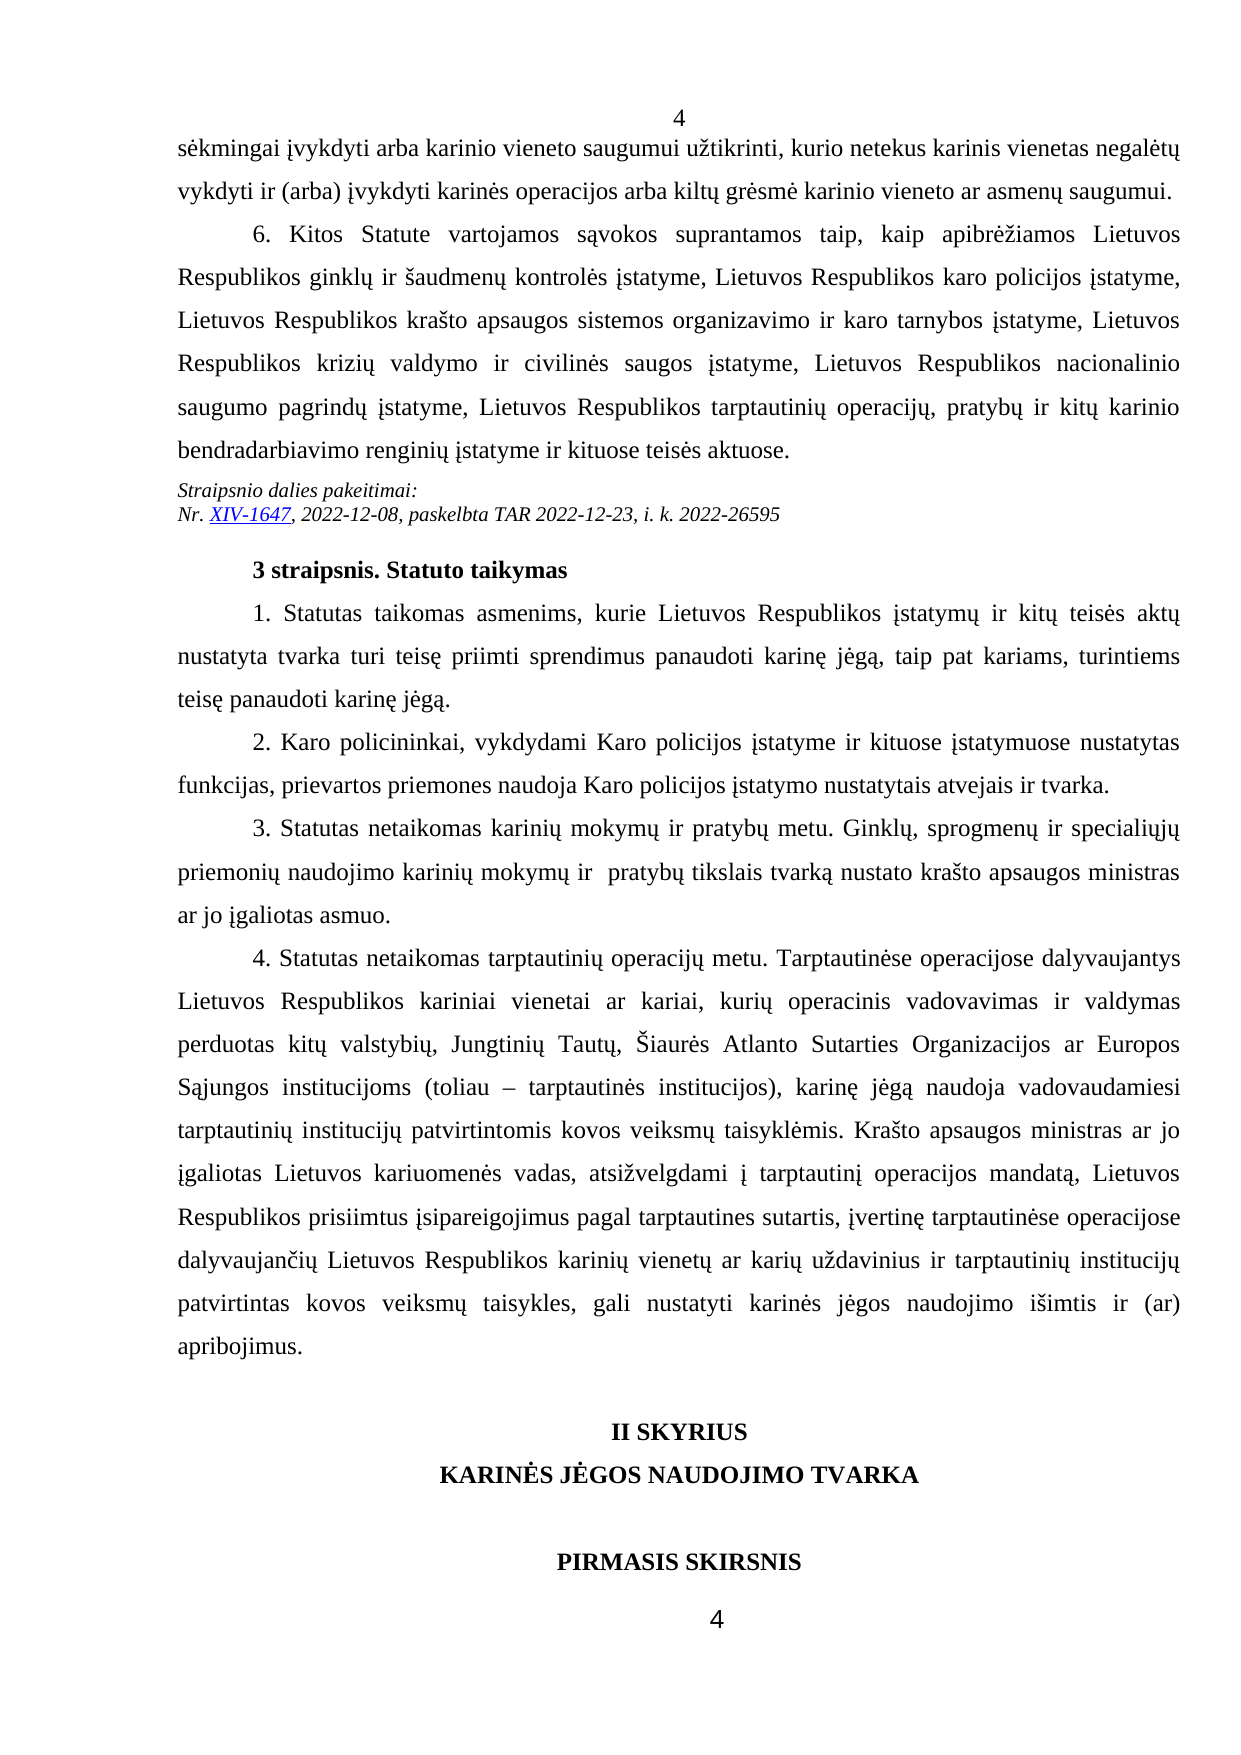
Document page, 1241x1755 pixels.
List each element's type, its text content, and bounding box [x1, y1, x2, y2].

text Straipsnio dalies pakeitimai: [177, 478, 1181, 502]
text KARINĖS JĖGOS NAUDOJIMO TVARKA [177, 1460, 1181, 1489]
text 2. Karo policininkai, vykdydami Karo policijos įstatyme ir kituose įstatymuose nustatytas funkcijas, prievartos priemones naudoja Karo policijos įstatymo nustatytais atvejais ir tvarka. [177, 727, 1181, 799]
text 6. Kitos Statute vartojamos sąvokos suprantamos taip, kaip apibrėžiamos Lietuvos Respublikos ginklų ir šaudmenų kontrolės įstatyme, Lietuvos Respublikos karo policijos įstatyme, Lietuvos Respublikos krašto apsaugos sistemos organizavimo ir karo tarnybos įstatyme, Lietuvos Respublikos krizių valdymo ir civilinės saugos įstatyme, Lietuvos Respublikos nacionalinio saugumo pagrindų įstatyme, Lietuvos Respublikos tarptautinių operacijų, pratybų ir kitų karinio bendradarbiavimo renginių įstatyme ir kituose teisės aktuose. [177, 219, 1181, 463]
text 4. Statutas netaikomas tarptautinių operacijų metu. Tarptautinėse operacijose dalyvaujantys Lietuvos Respublikos kariniai vienetai ar kariai, kurių operacinis vadovavimas ir valdymas perduotas kitų valstybių, Jungtinių Tautų, Šiaurės Atlanto Sutarties Organizacijos ar Europos Sąjungos institucijoms (toliau – tarptautinės institucijos), karinę jėgą naudoja vadovaudamiesi tarptautinių institucijų patvirtintomis kovos veiksmų taisyklėmis. Krašto apsaugos ministras ar jo įgaliotas Lietuvos kariuomenės vadas, atsižvelgdami į tarptautinį operacijos mandatą, Lietuvos Respublikos prisiimtus įsipareigojimus pagal tarptautines sutartis, įvertinę tarptautinėse operacijose dalyvaujančių Lietuvos Respublikos karinių vienetų ar karių uždavinius ir tarptautinių institucijų patvirtintas kovos veiksmų taisykles, gali nustatyti karinės jėgos naudojimo išimtis ir (ar) apribojimus. [177, 943, 1181, 1360]
text II SKYRIUS [177, 1417, 1181, 1446]
text 3. Statutas netaikomas karinių mokymų ir pratybų metu. Ginklų, sprogmenų ir specialiųjų priemonių naudojimo karinių mokymų ir pratybų tikslais tvarką nustato krašto apsaugos ministras ar jo įgaliotas asmuo. [177, 813, 1181, 928]
text PIRMASIS SKIRSNIS [177, 1547, 1181, 1575]
text sėkmingai įvykdyti arba karinio vieneto saugumui užtikrinti, kurio netekus karinis vienetas negalėtų vykdyti ir (arba) įvykdyti karinės operacijos arba kiltų grėsmė karinio vieneto ar asmenų saugumui. [177, 133, 1181, 205]
text Nr. XIV-1647, 2022-12-08, paskelbta TAR 2022-12-23, i. k. 2022-26595 [177, 502, 1181, 526]
text 3 straipsnis. Statuto taikymas [177, 555, 1181, 583]
text 1. Statutas taikomas asmenims, kurie Lietuvos Respublikos įstatymų ir kitų teisės aktų nustatyta tvarka turi teisę priimti sprendimus panaudoti karinę jėgą, taip pat kariams, turintiems teisę panaudoti karinę jėgą. [177, 598, 1181, 713]
